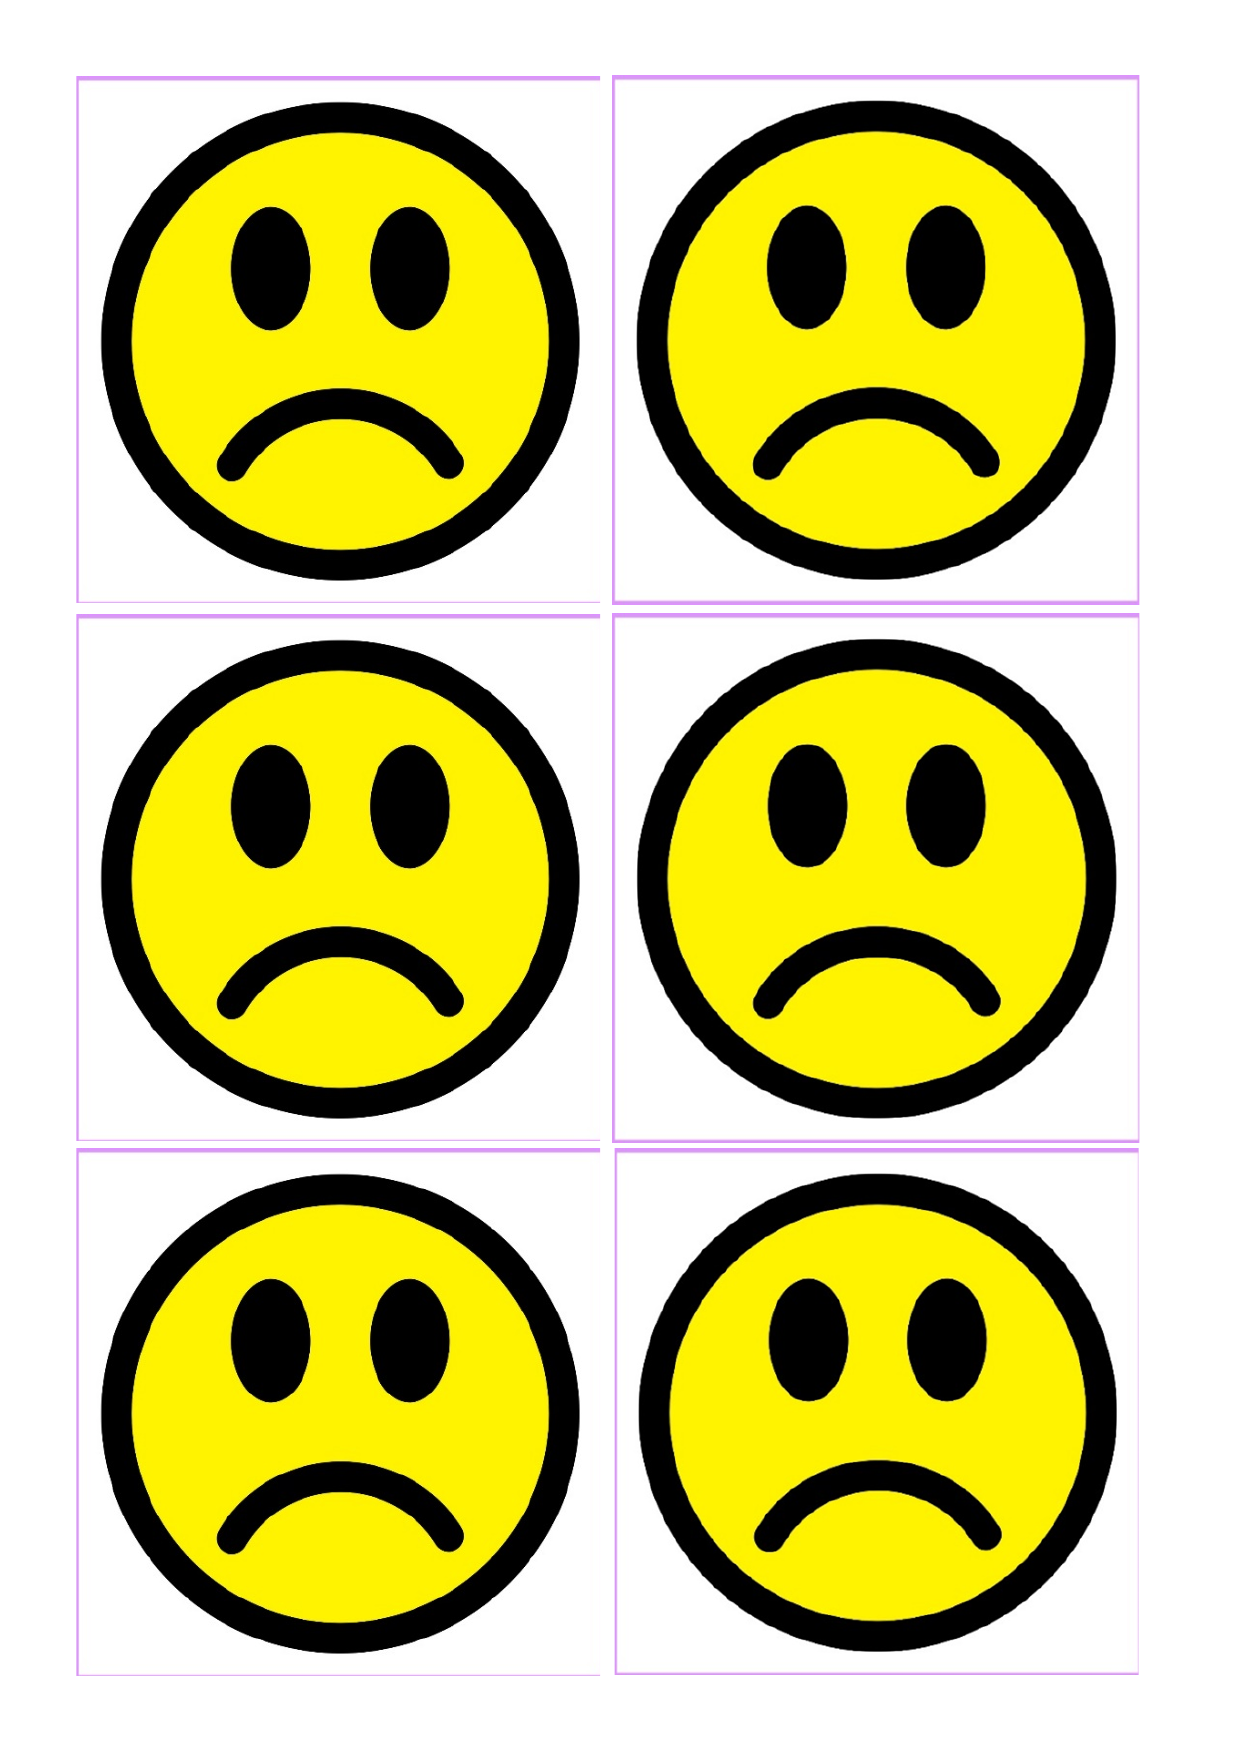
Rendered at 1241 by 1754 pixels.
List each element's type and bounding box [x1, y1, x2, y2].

picture [628, 1148, 1142, 1677]
picture [89, 1148, 605, 1679]
picture [625, 613, 1142, 1144]
picture [625, 75, 1141, 605]
picture [89, 614, 605, 1144]
picture [89, 76, 605, 606]
